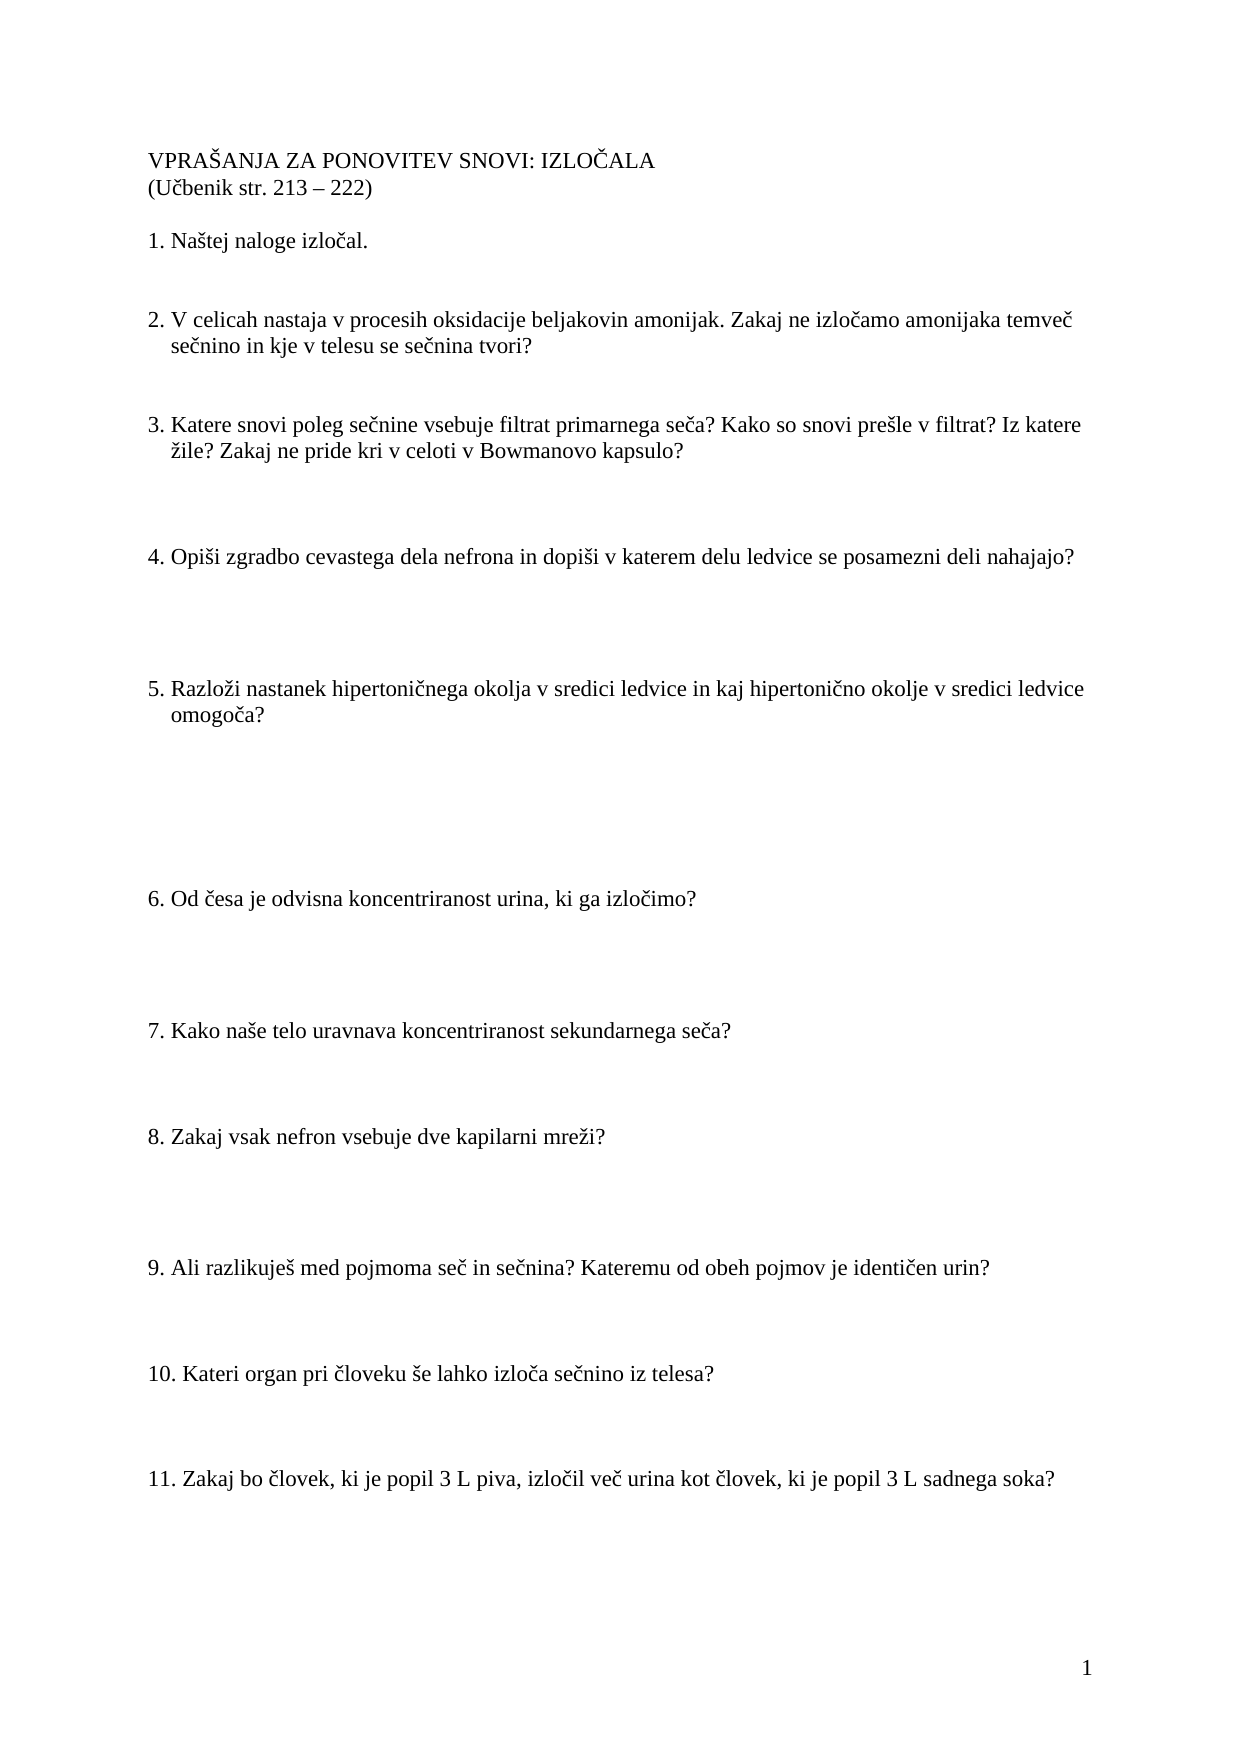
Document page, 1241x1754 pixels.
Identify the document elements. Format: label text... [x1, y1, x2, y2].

text 4. Opiši zgradbo cevastega dela nefrona in dopiši v katerem delu ledvice se posamezni deli nahajajo? [148, 543, 1093, 569]
text 10. Kateri organ pri človeku še lahko izloča sečnino iz telesa? [148, 1360, 1093, 1386]
text omogoča? [148, 701, 1093, 727]
text (Učbenik str. 213 – 222) [148, 174, 1093, 200]
text 3. Katere snovi poleg sečnine vsebuje filtrat primarnega seča? Kako so snovi prešle v filtrat? Iz katere [148, 411, 1093, 437]
text žile? Zakaj ne pride kri v celoti v Bowmanovo kapsulo? [148, 437, 1093, 464]
text 8. Zakaj vsak nefron vsebuje dve kapilarni mreži? [148, 1123, 1093, 1149]
text 11. Zakaj bo človek, ki je popil 3 L piva, izločil več urina kot človek, ki je popil 3 L sadnega soka? [148, 1465, 1093, 1492]
text 7. Kako naše telo uravnava koncentriranost sekundarnega seča? [148, 1017, 1093, 1044]
text 2. V celicah nastaja v procesih oksidacije beljakovin amonijak. Zakaj ne izločamo amonijaka temveč [148, 306, 1093, 332]
text VPRAŠANJA ZA PONOVITEV SNOVI: IZLOČALA [148, 148, 1093, 174]
text 5. Razloži nastanek hipertoničnega okolja v sredici ledvice in kaj hipertonično okolje v sredici ledvice [148, 675, 1093, 701]
text sečnino in kje v telesu se sečnina tvori? [148, 332, 1093, 358]
text 6. Od česa je odvisna koncentriranost urina, ki ga izločimo? [148, 886, 1093, 912]
text 9. Ali razlikuješ med pojmoma seč in sečnina? Kateremu od obeh pojmov je identičen urin? [148, 1254, 1093, 1281]
text 1. Naštej naloge izločal. [148, 227, 1093, 253]
